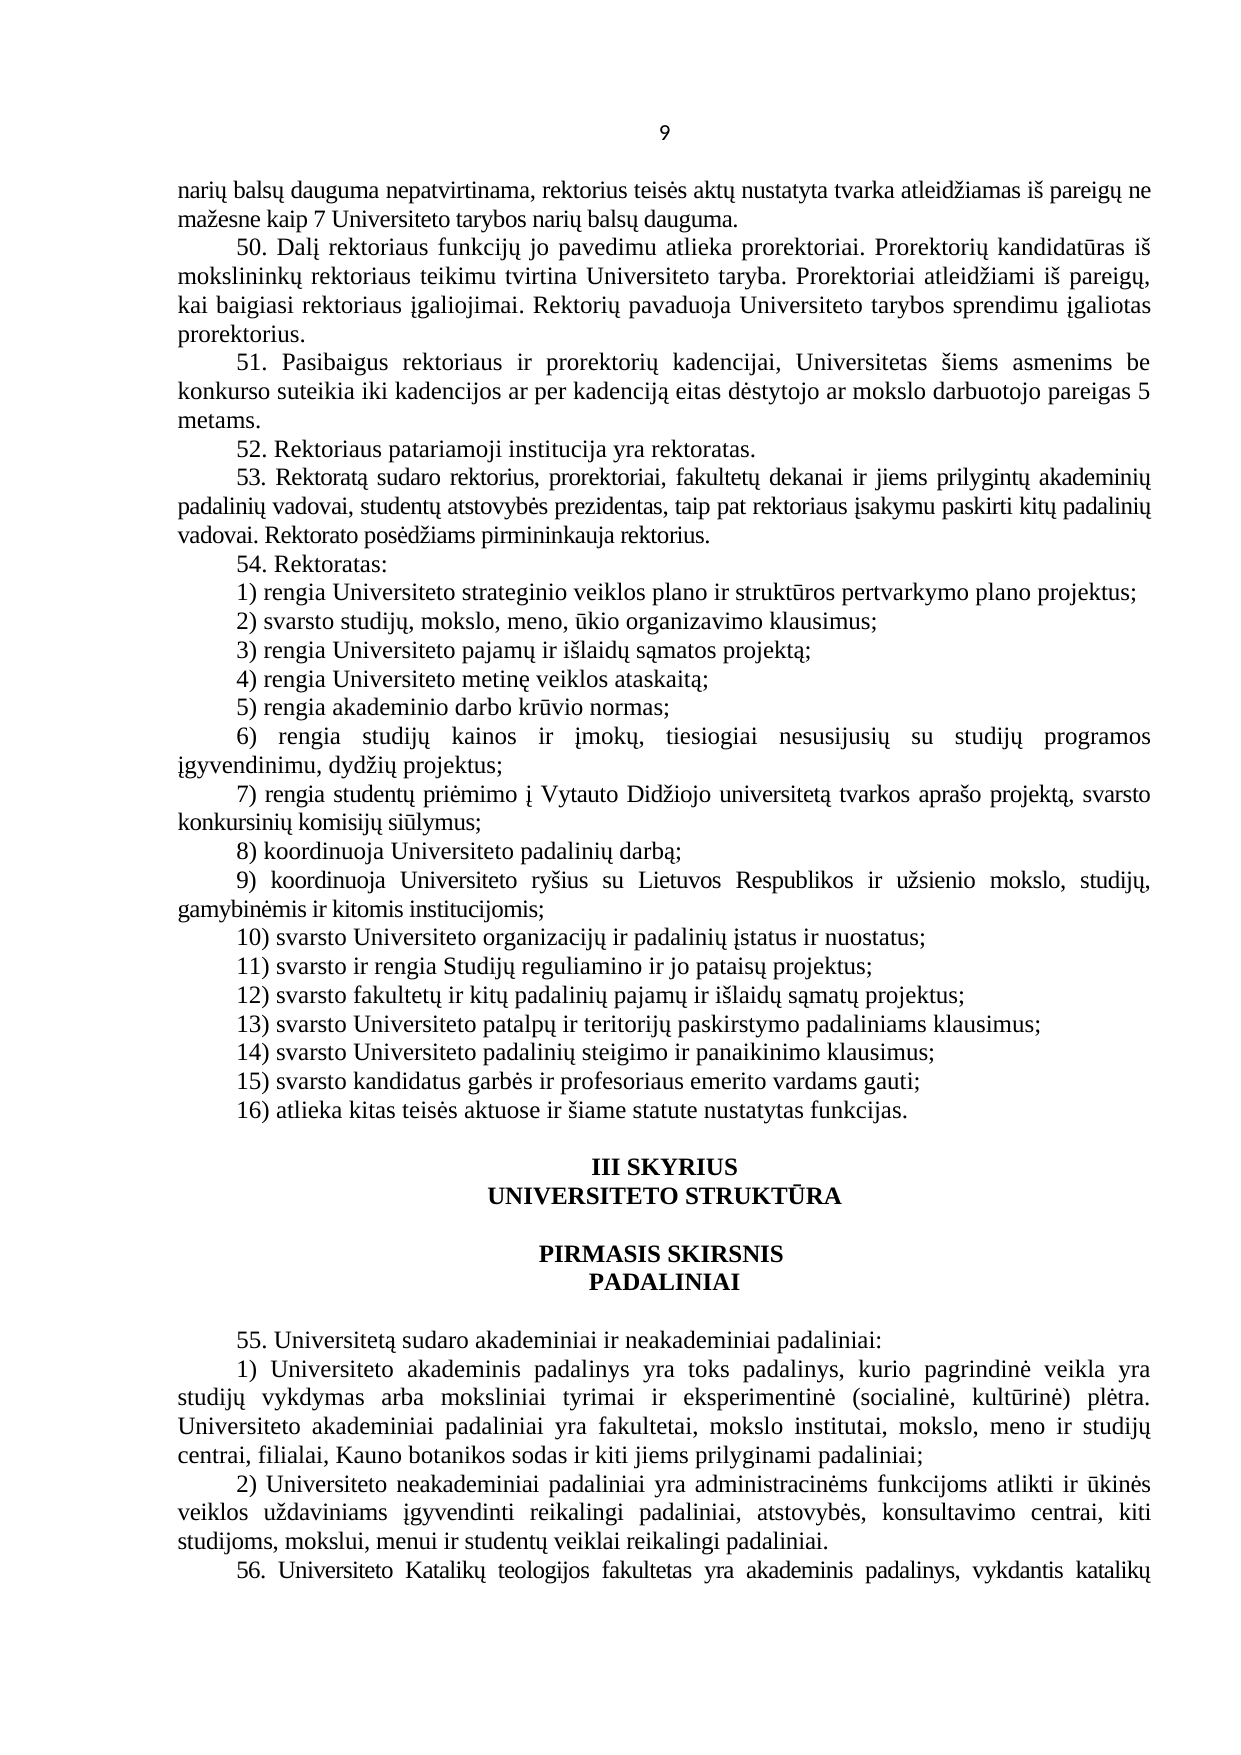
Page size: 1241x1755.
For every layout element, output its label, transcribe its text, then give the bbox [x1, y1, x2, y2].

text UNIVERSITETO STRUKTŪRA [177, 1181, 1152, 1210]
text 51. Pasibaigus rektoriaus ir prorektorių kadencijai, Universitetas šiems asmenims be konkurso suteikia iki kadencijos ar per kadenciją eitas dėstytojo ar mokslo darbuotojo pareigas 5 metams. [177, 347, 1152, 434]
text 1) Universiteto akademinis padalinys yra toks padalinys, kurio pagrindinė veikla yra studijų vykdymas arba moksliniai tyrimai ir eksperimentinė (socialinė, kultūrinė) plėtra. Universiteto akademiniai padaliniai yra fakultetai, mokslo institutai, mokslo, meno ir studijų centrai, filialai, Kauno botanikos sodas ir kiti jiems prilyginami padaliniai; [177, 1354, 1152, 1469]
text 54. Rektoratas: [177, 549, 1152, 577]
text 53. Rektoratą sudaro rektorius, prorektoriai, fakultetų dekanai ir jiems prilygintų akademinių padalinių vadovai, studentų atstovybės prezidentas, taip pat rektoriaus įsakymu paskirti kitų padalinių vadovai. Rektorato posėdžiams pirmininkauja rektorius. [177, 462, 1152, 549]
text 1) rengia Universiteto strateginio veiklos plano ir struktūros pertvarkymo plano projektus; [177, 577, 1152, 606]
text 3) rengia Universiteto pajamų ir išlaidų sąmatos projektą; [177, 635, 1152, 664]
text 50. Dalį rektoriaus funkcijų jo pavedimu atlieka prorektoriai. Prorektorių kandidatūras iš mokslininkų rektoriaus teikimu tvirtina Universiteto taryba. Prorektoriai atleidžiami iš pareigų, kai baigiasi rektoriaus įgaliojimai. Rektorių pavaduoja Universiteto tarybos sprendimu įgaliotas prorektorius. [177, 232, 1152, 347]
text 2) svarsto studijų, mokslo, meno, ūkio organizavimo klausimus; [177, 606, 1152, 635]
text 10) svarsto Universiteto organizacijų ir padalinių įstatus ir nuostatus; [177, 922, 1152, 951]
text 55. Universitetą sudaro akademiniai ir neakademiniai padaliniai: [177, 1325, 1152, 1354]
text 5) rengia akademinio darbo krūvio normas; [177, 692, 1152, 721]
text 11) svarsto ir rengia Studijų reguliamino ir jo pataisų projektus; [177, 951, 1152, 980]
text PADALINIAI [177, 1267, 1152, 1296]
text 14) svarsto Universiteto padalinių steigimo ir panaikinimo klausimus; [177, 1037, 1152, 1066]
text 16) atlieka kitas teisės aktuose ir šiame statute nustatytas funkcijas. [177, 1095, 1152, 1124]
text 9) koordinuoja Universiteto ryšius su Lietuvos Respublikos ir užsienio mokslo, studijų, gamybinėmis ir kitomis institucijomis; [177, 865, 1152, 922]
text 15) svarsto kandidatus garbės ir profesoriaus emerito vardams gauti; [177, 1066, 1152, 1095]
text 13) svarsto Universiteto patalpų ir teritorijų paskirstymo padaliniams klausimus; [177, 1009, 1152, 1037]
text III SKYRIUS [177, 1152, 1152, 1181]
text 4) rengia Universiteto metinę veiklos ataskaitą; [177, 664, 1152, 692]
text 8) koordinuoja Universiteto padalinių darbą; [177, 836, 1152, 865]
text 2) Universiteto neakademiniai padaliniai yra administracinėms funkcijoms atlikti ir ūkinės veiklos uždaviniams įgyvendinti reikalingi padaliniai, atstovybės, konsultavimo centrai, kiti studijoms, mokslui, menui ir studentų veiklai reikalingi padaliniai. [177, 1469, 1152, 1555]
text 56. Universiteto Katalikų teologijos fakultetas yra akademinis padalinys, vykdantis katalikų [177, 1555, 1152, 1584]
text 12) svarsto fakultetų ir kitų padalinių pajamų ir išlaidų sąmatų projektus; [177, 980, 1152, 1009]
text 6) rengia studijų kainos ir įmokų, tiesiogiai nesusijusių su studijų programos įgyvendinimu, dydžių projektus; [177, 721, 1152, 779]
text PIRMASIS skirsnis [177, 1239, 1152, 1267]
text 7) rengia studentų priėmimo į Vytauto Didžiojo universitetą tvarkos aprašo projektą, svarsto konkursinių komisijų siūlymus; [177, 779, 1152, 836]
text 52. Rektoriaus patariamoji institucija yra rektoratas. [177, 434, 1152, 462]
text narių balsų dauguma nepatvirtinama, rektorius teisės aktų nustatyta tvarka atleidžiamas iš pareigų ne mažesne kaip 7 Universiteto tarybos narių balsų dauguma. [177, 175, 1152, 232]
